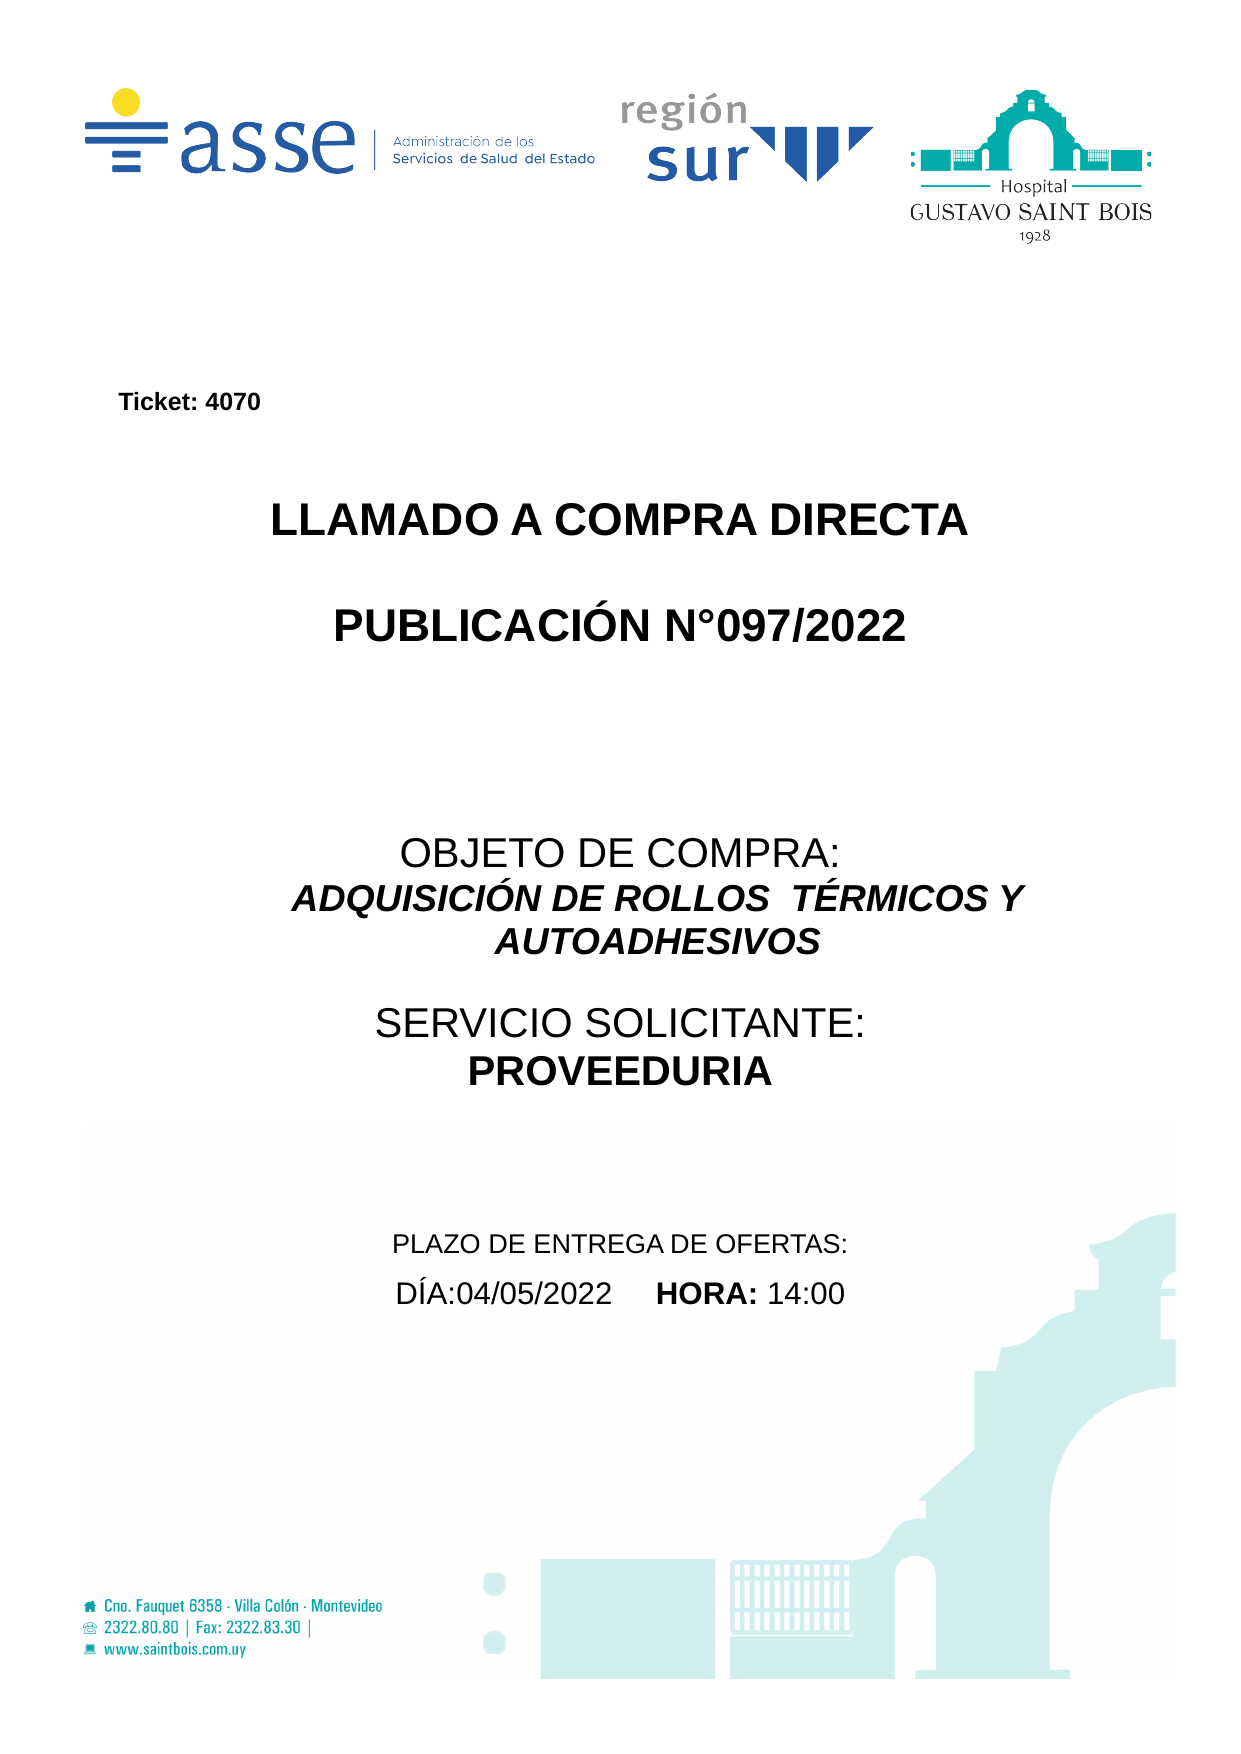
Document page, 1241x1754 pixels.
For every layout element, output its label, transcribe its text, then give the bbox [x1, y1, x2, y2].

list ADQUISICIÓN DE ROLLOS TÉRMICOS Y AUTOADHESIVOS [156, 876, 1122, 962]
text PUBLICACIÓN N°097/2022 [118, 598, 1122, 651]
picture [82, 1127, 1176, 1679]
text PROVEEDURIA [118, 1046, 1122, 1094]
text SERVICIO SOLICITANTE: [118, 998, 1122, 1046]
text LLAMADO A COMPRA DIRECTA [118, 493, 1122, 545]
text Ticket: 4070 [118, 387, 1122, 416]
picture [621, 92, 874, 182]
text OBJETO DE COMPRA: [118, 828, 1122, 876]
picture [85, 88, 595, 174]
picture [910, 90, 1152, 244]
